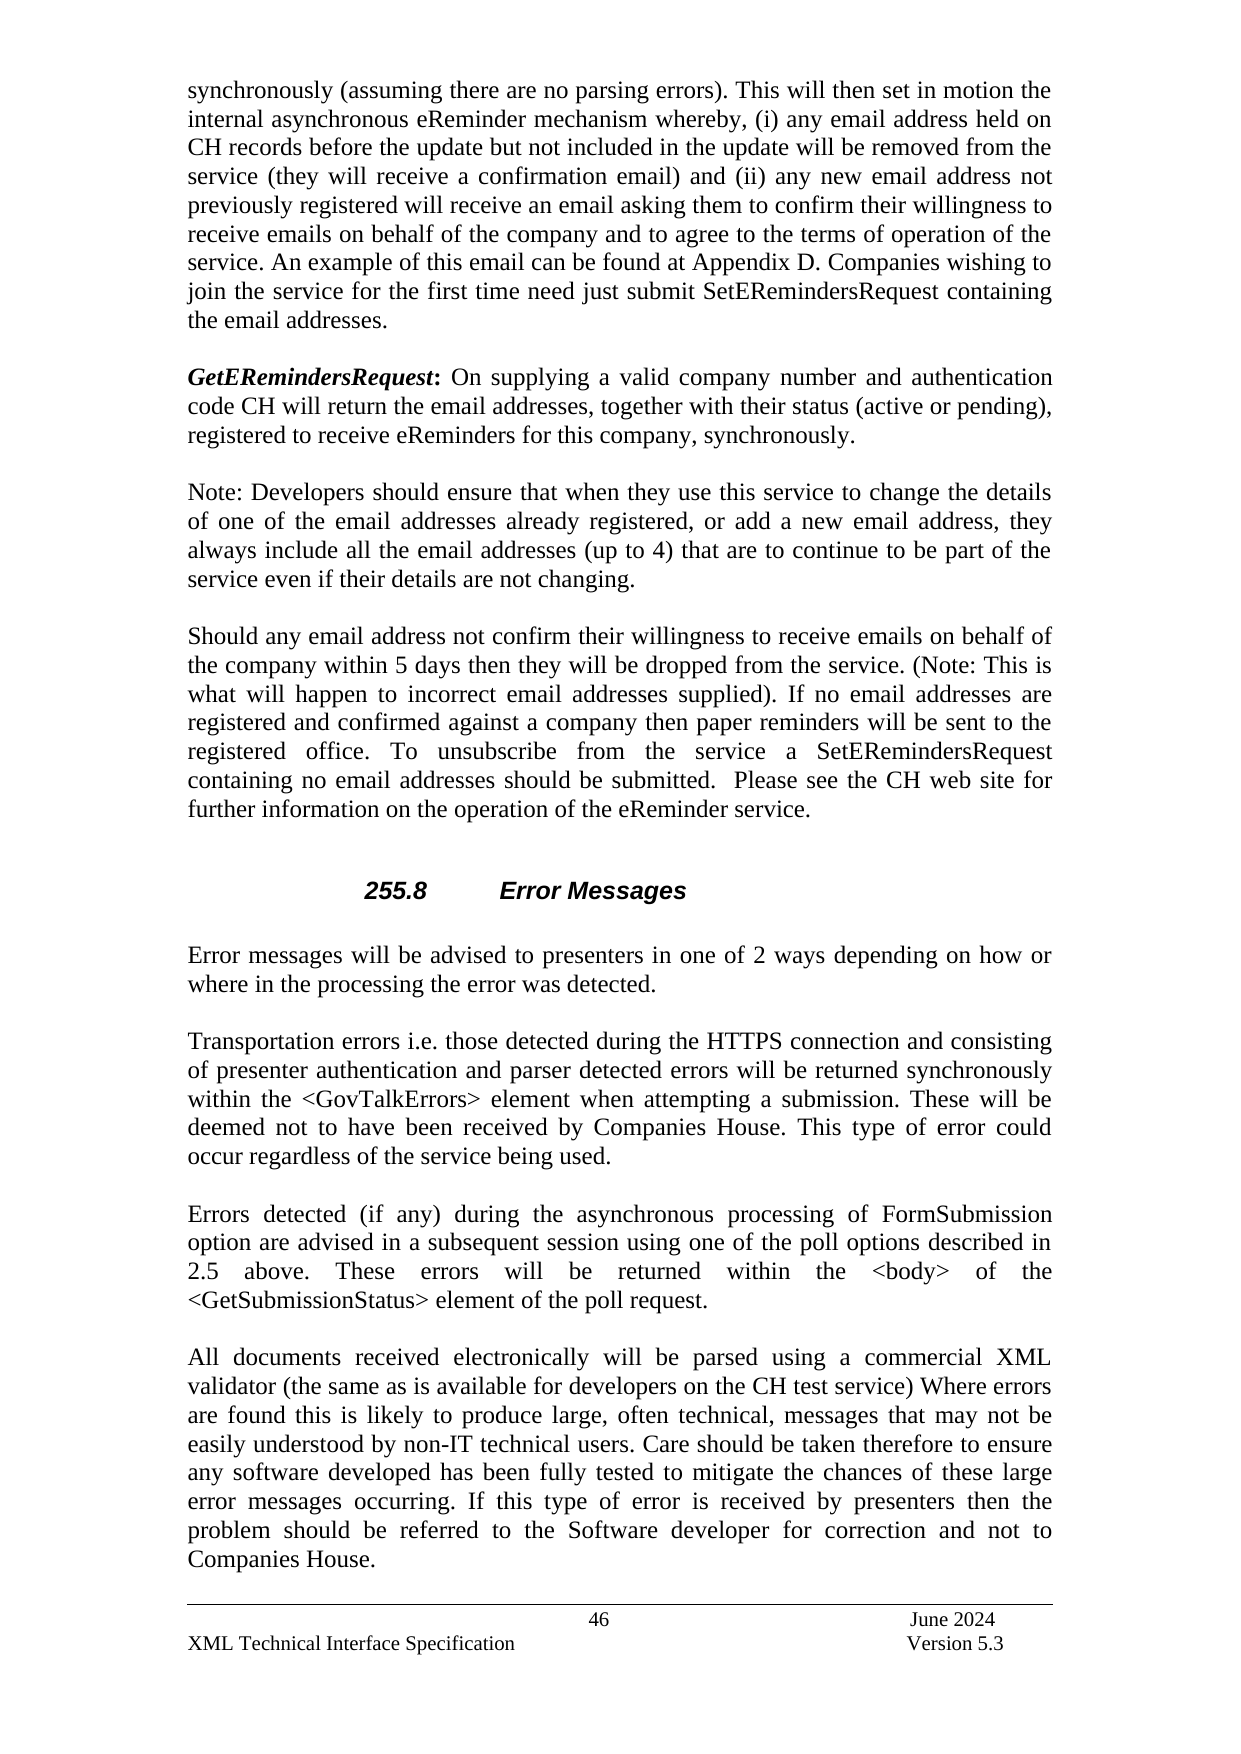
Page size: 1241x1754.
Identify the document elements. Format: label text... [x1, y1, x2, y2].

text Error messages will be advised to presenters in one of 2 ways depending on how or where in the processing the error was detected. [187, 940, 1053, 997]
subtitle Error Messages [364, 876, 1053, 905]
text GetERemindersRequest: On supplying a valid company number and authentication code CH will return the email addresses, together with their status (active or pending), registered to receive eReminders for this company, synchronously. [187, 362, 1053, 449]
text Errors detected (if any) during the asynchronous processing of FormSubmission option are advised in a subsequent session using one of the poll options described in 2.5 above. These errors will be returned within the <body> of the <GetSubmissionStatus> element of the poll request. [187, 1199, 1053, 1314]
text Transportation errors i.e. those detected during the HTTPS connection and consisting of presenter authentication and parser detected errors will be returned synchronously within the <GovTalkErrors> element when attempting a submission. These will be deemed not to have been received by Companies House. This type of error could occur regardless of the service being used. [187, 1026, 1053, 1170]
text Note: Developers should ensure that when they use this service to change the details of one of the email addresses already registered, or add a new email address, they always include all the email addresses (up to 4) that are to continue to be part of the service even if their details are not changing. [187, 477, 1053, 592]
text synchronously (assuming there are no parsing errors). This will then set in motion the internal asynchronous eReminder mechanism whereby, (i) any email address held on CH records before the update but not included in the update will be removed from the service (they will receive a confirmation email) and (ii) any new email address not previously registered will receive an email asking them to confirm their willingness to receive emails on behalf of the company and to agree to the terms of operation of the service. An example of this email can be found at Appendix D. Companies wishing to join the service for the first time need just submit SetERemindersRequest containing the email addresses. [187, 75, 1053, 334]
text Should any email address not confirm their willingness to receive emails on behalf of the company within 5 days then they will be dropped from the service. (Note: This is what will happen to incorrect email addresses supplied). If no email addresses are registered and confirmed against a company then paper reminders will be sent to the registered office. To unsubscribe from the service a SetERemindersRequest containing no email addresses should be submitted. Please see the CH web site for further information on the operation of the eReminder service. [187, 621, 1053, 822]
text All documents received electronically will be parsed using a commercial XML validator (the same as is available for developers on the CH test service) Where errors are found this is likely to produce large, often technical, messages that may not be easily understood by non-IT technical users. Care should be taken therefore to ensure any software developed has been fully tested to mitigate the chances of these large error messages occurring. If this type of error is received by presenters then the problem should be referred to the Software developer for correction and not to Companies House. [187, 1342, 1053, 1572]
